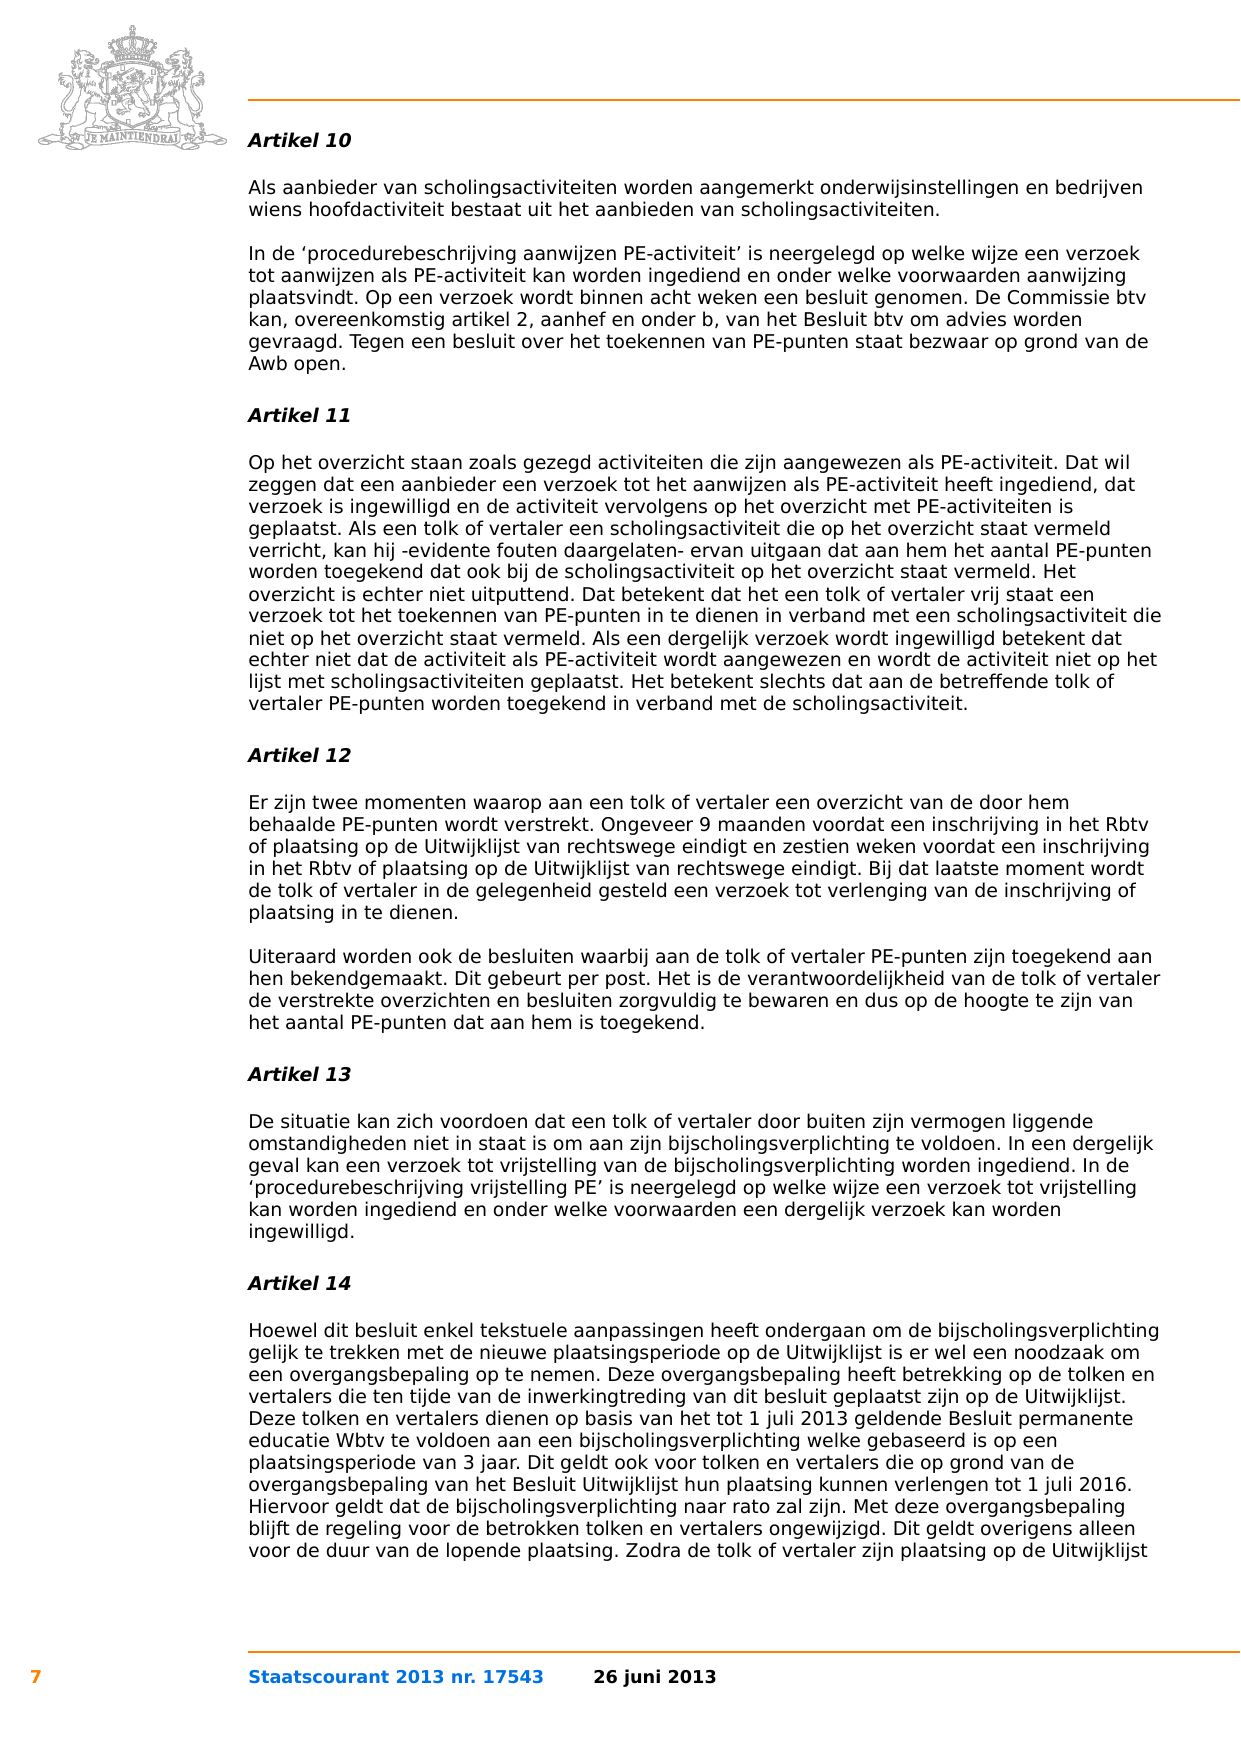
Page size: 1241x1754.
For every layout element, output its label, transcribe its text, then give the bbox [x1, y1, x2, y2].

text Als aanbieder van scholingsactiviteiten worden aangemerkt onderwijsinstellingen en bedrijven wiens hoofdactiviteit bestaat uit het aanbieden van scholingsactiviteiten. [248, 177, 1163, 221]
subtitle Artikel 10 [248, 130, 1163, 152]
subtitle Artikel 13 [248, 1064, 1163, 1086]
text De situatie kan zich voordoen dat een tolk of vertaler door buiten zijn vermogen liggende omstandigheden niet in staat is om aan zijn bijscholingsverplichting te voldoen. In een dergelijk geval kan een verzoek tot vrijstelling van de bijscholingsverplichting worden ingediend. In de ‘procedurebeschrijving vrijstelling PE’ is neergelegd op welke wijze een verzoek tot vrijstelling kan worden ingediend en onder welke voorwaarden een dergelijk verzoek kan worden ingewilligd. [248, 1111, 1163, 1243]
subtitle Artikel 12 [248, 745, 1163, 767]
subtitle Artikel 14 [248, 1273, 1163, 1295]
text Uiteraard worden ook de besluiten waarbij aan de tolk of vertaler PE-punten zijn toegekend aan hen bekendgemaakt. Dit gebeurt per post. Het is de verantwoordelijkheid van de tolk of vertaler de verstrekte overzichten en besluiten zorgvuldig te bewaren en dus op de hoogte te zijn van het aantal PE-punten dat aan hem is toegekend. [248, 946, 1163, 1034]
subtitle Artikel 11 [248, 404, 1163, 427]
text Op het overzicht staan zoals gezegd activiteiten die zijn aangewezen als PE-activiteit. Dat wil zeggen dat een aanbieder een verzoek tot het aanwijzen als PE-activiteit heeft ingediend, dat verzoek is ingewilligd en de activiteit vervolgens op het overzicht met PE-activiteiten is geplaatst. Als een tolk of vertaler een scholingsactiviteit die op het overzicht staat vermeld verricht, kan hij -evidente fouten daargelaten- ervan uitgaan dat aan hem het aantal PE-punten worden toegekend dat ook bij de scholingsactiviteit op het overzicht staat vermeld. Het overzicht is echter niet uitputtend. Dat betekent dat het een tolk of vertaler vrij staat een verzoek tot het toekennen van PE-punten in te dienen in verband met een scholingsactiviteit die niet op het overzicht staat vermeld. Als een dergelijk verzoek wordt ingewilligd betekent dat echter niet dat de activiteit als PE-activiteit wordt aangewezen en wordt de activiteit niet op het lijst met scholingsactiviteiten geplaatst. Het betekent slechts dat aan de betreffende tolk of vertaler PE-punten worden toegekend in verband met de scholingsactiviteit. [248, 452, 1163, 715]
text Er zijn twee momenten waarop aan een tolk of vertaler een overzicht van de door hem behaalde PE-punten wordt verstrekt. Ongeveer 9 maanden voordat een inschrijving in het Rbtv of plaatsing op de Uitwijklijst van rechtswege eindigt en zestien weken voordat een inschrijving in het Rbtv of plaatsing op de Uitwijklijst van rechtswege eindigt. Bij dat laatste moment wordt de tolk of vertaler in de gelegenheid gesteld een verzoek tot verlenging van de inschrijving of plaatsing in te dienen. [248, 792, 1163, 924]
text In de ‘procedurebeschrijving aanwijzen PE-activiteit’ is neergelegd op welke wijze een verzoek tot aanwijzen als PE-activiteit kan worden ingediend en onder welke voorwaarden aanwijzing plaatsvindt. Op een verzoek wordt binnen acht weken een besluit genomen. De Commissie btv kan, overeenkomstig artikel 2, aanhef en onder b, van het Besluit btv om advies worden gevraagd. Tegen een besluit over het toekennen van PE-punten staat bezwaar op grond van de Awb open. [248, 243, 1163, 374]
text Hoewel dit besluit enkel tekstuele aanpassingen heeft ondergaan om de bijscholingsverplichting gelijk te trekken met de nieuwe plaatsingsperiode op de Uitwijklijst is er wel een noodzaak om een overgangsbepaling op te nemen. Deze overgangsbepaling heeft betrekking op de tolken en vertalers die ten tijde van de inwerkingtreding van dit besluit geplaatst zijn op de Uitwijklijst. Deze tolken en vertalers dienen op basis van het tot 1 juli 2013 geldende Besluit permanente educatie Wbtv te voldoen aan een bijscholingsverplichting welke gebaseerd is op een plaatsingsperiode van 3 jaar. Dit geldt ook voor tolken en vertalers die op grond van de overgangsbepaling van het Besluit Uitwijklijst hun plaatsing kunnen verlengen tot 1 juli 2016. Hiervoor geldt dat de bijscholingsverplichting naar rato zal zijn. Met deze overgangsbepaling blijft de regeling voor de betrokken tolken en vertalers ongewijzigd. Dit geldt overigens alleen voor de duur van de lopende plaatsing. Zodra de tolk of vertaler zijn plaatsing op de Uitwijklijst [248, 1320, 1163, 1562]
picture [38, 25, 227, 150]
